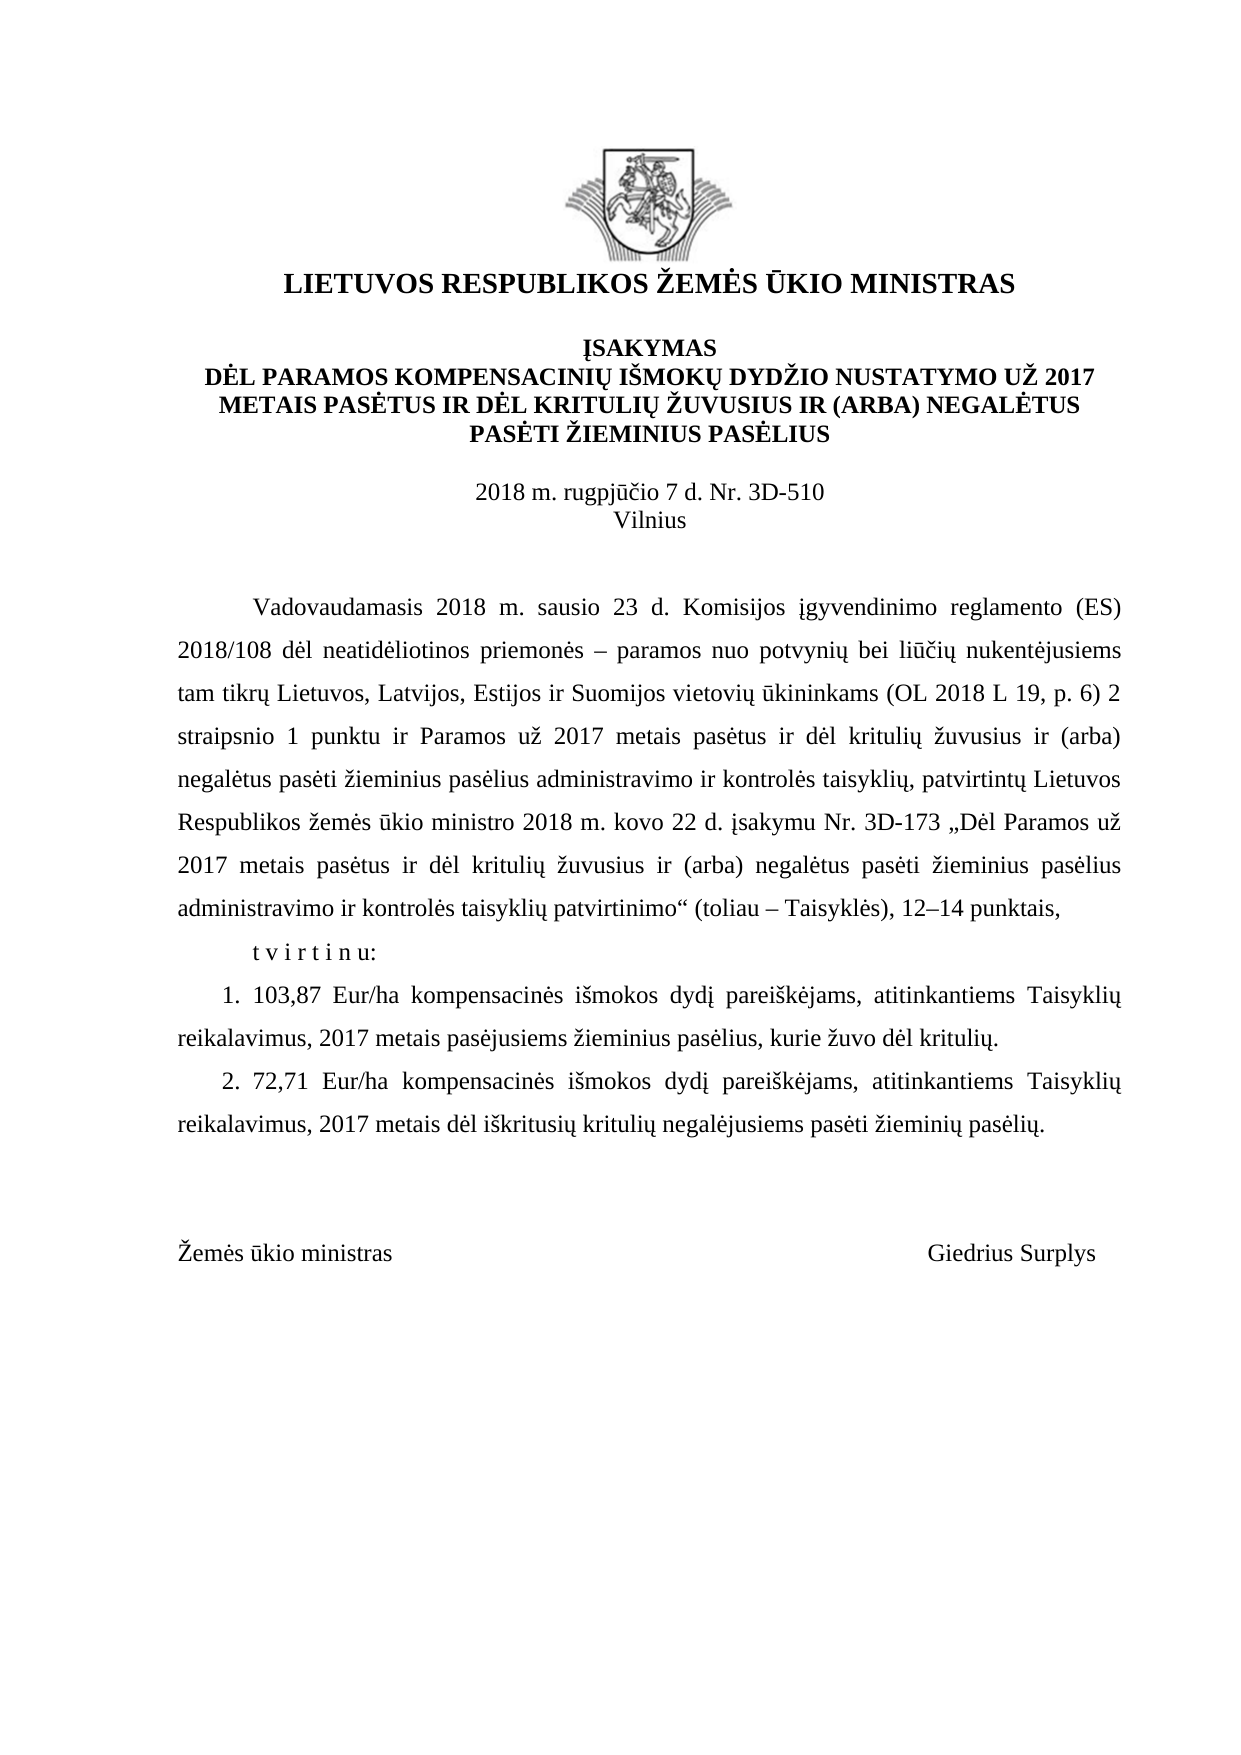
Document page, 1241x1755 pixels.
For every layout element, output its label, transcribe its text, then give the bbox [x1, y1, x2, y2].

text 1. 103,87 Eur/ha kompensacinės išmokos dydį pareiškėjams, atitinkantiems Taisyklių reikalavimus, 2017 metais pasėjusiems žieminius pasėlius, kurie žuvo dėl kritulių. [177, 980, 1122, 1052]
text 2018 m. rugpjūčio 7 d. Nr. 3D-510 [177, 477, 1122, 505]
text 2. 72,71 Eur/ha kompensacinės išmokos dydį pareiškėjams, atitinkantiems Taisyklių reikalavimus, 2017 metais dėl iškritusių kritulių negalėjusiems pasėti žieminių pasėlių. [177, 1066, 1122, 1138]
text Vadovaudamasis 2018 m. sausio 23 d. Komisijos įgyvendinimo reglamento (ES) 2018/108 dėl neatidėliotinos priemonės – paramos nuo potvynių bei liūčių nukentėjusiems tam tikrų Lietuvos, Latvijos, Estijos ir Suomijos vietovių ūkininkams (OL 2018 L 19, p. 6) 2 straipsnio 1 punktu ir Paramos už 2017 metais pasėtus ir dėl kritulių žuvusius ir (arba) negalėtus pasėti žieminius pasėlius administravimo ir kontrolės taisyklių, patvirtintų Lietuvos Respublikos žemės ūkio ministro 2018 m. kovo 22 d. įsakymu Nr. 3D-173 „Dėl Paramos už 2017 metais pasėtus ir dėl kritulių žuvusius ir (arba) negalėtus pasėti žieminius pasėlius administravimo ir kontrolės taisyklių patvirtinimo“ (toliau – Taisyklės), 12–14 punktais, [177, 592, 1122, 922]
text DĖL PARAMOS KOMPENSACINIŲ IŠMOKŲ DYDŽIO NUSTATYMO UŽ 2017 METAIS PASĖTUS IR DĖL KRITULIŲ ŽUVUSIUS IR (ARBA) NEGALĖTUS PASĖTI ŽIEMINIUS PASĖLIUS [177, 362, 1122, 448]
text LIETUVOS RESPUBLIKOS ŽEMĖS ŪKIO MINISTRAS [177, 266, 1122, 299]
text ĮSAKYMAS [177, 333, 1122, 362]
text Vilnius [177, 505, 1122, 534]
text Žemės ūkio ministras Giedrius Surplys [177, 1238, 1122, 1267]
text t v i r t i n u: [177, 937, 1122, 965]
